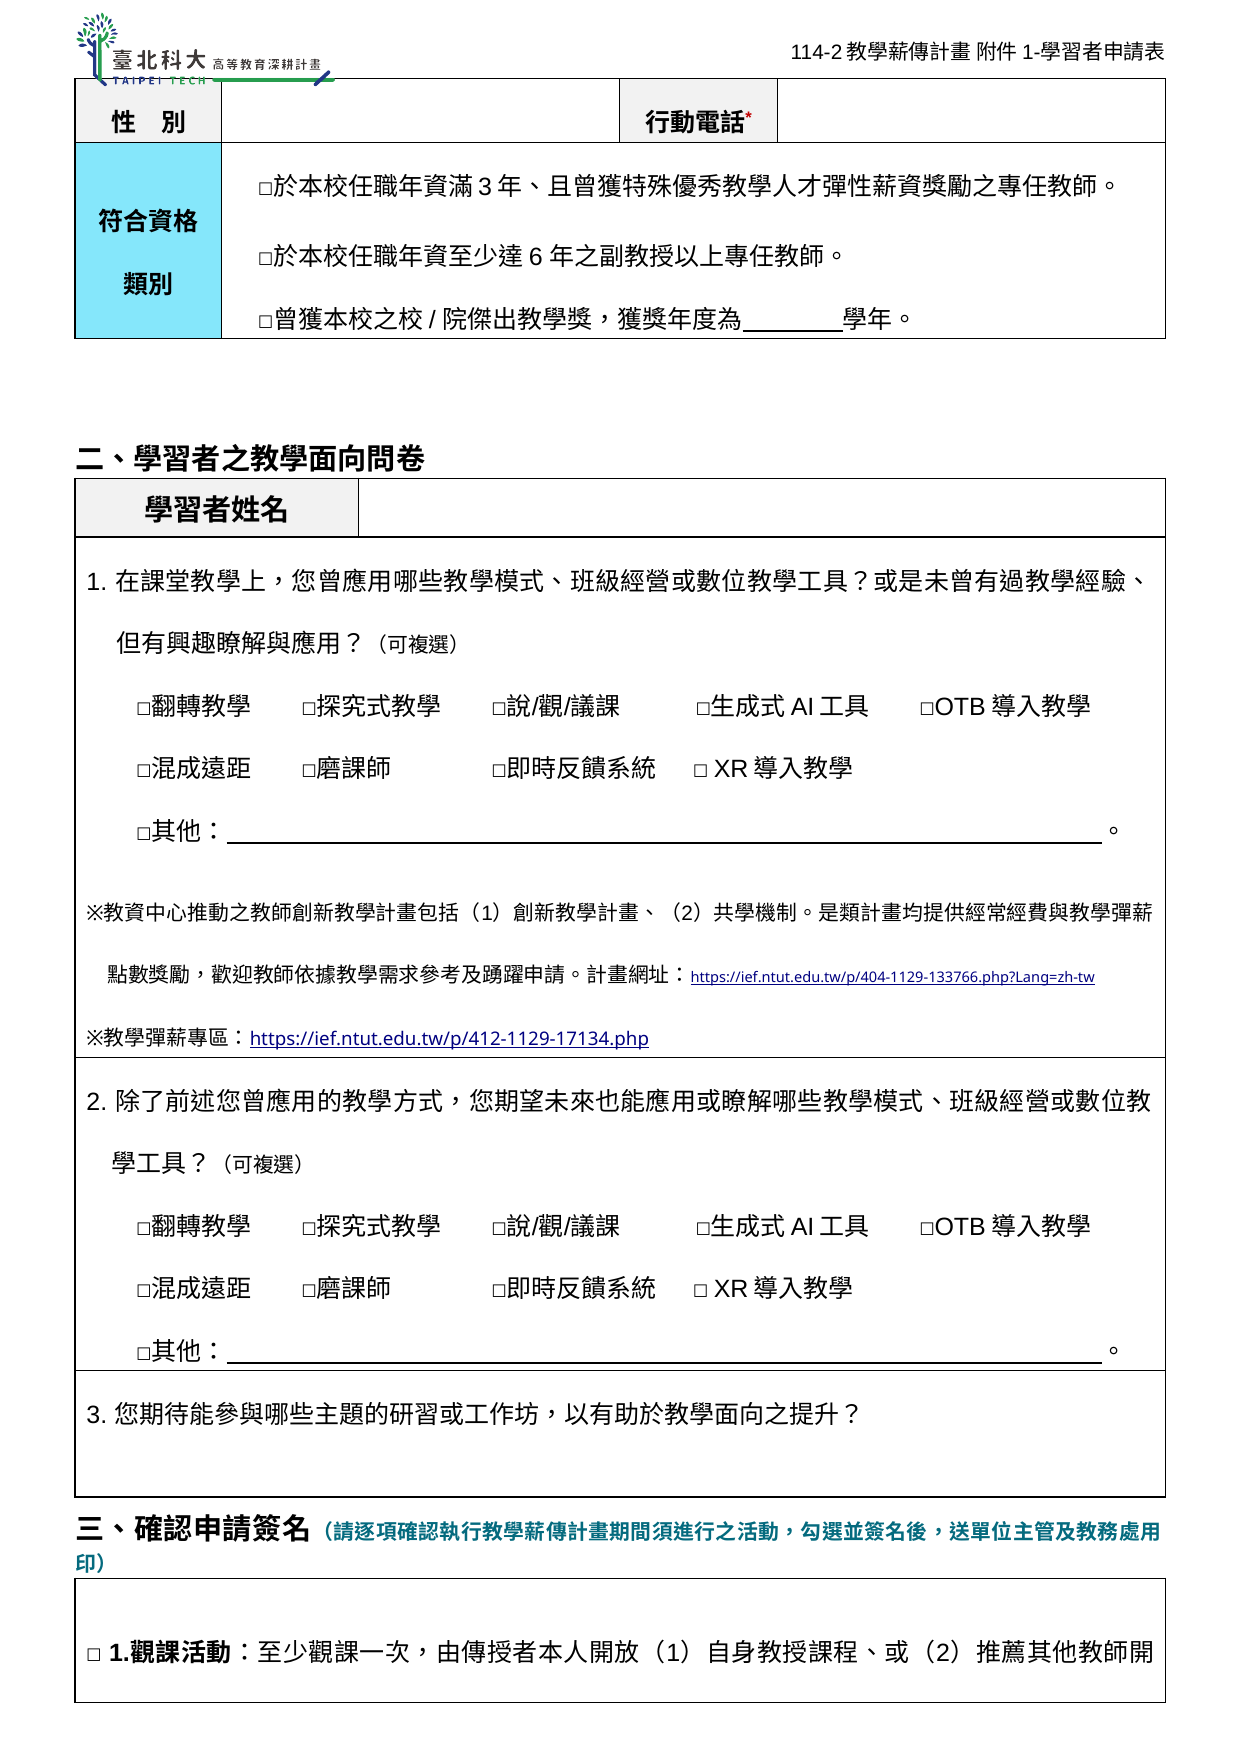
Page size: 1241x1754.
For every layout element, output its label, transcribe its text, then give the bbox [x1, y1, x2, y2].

table_cell [778, 79, 1165, 142]
table_cell 3. 您期待能參與哪些主題的研習或工作坊，以有助於教學面向之提升？ [76, 1371, 1165, 1496]
table_header ☐ 1.觀課活動：至少觀課一次，由傳授者本人開放（1）自身教授課程、或（2）推薦其他教師開 [76, 1579, 1165, 1702]
table_header 學習者姓名 [76, 479, 358, 536]
table_cell [222, 79, 619, 142]
table_cell 行動電話* [620, 79, 777, 142]
table_cell 1. 在課堂教學上，您曾應用哪些教學模式、班級經營或數位教學工具？或是未曾有過教學經驗、但有興趣瞭解與應用？（可複選） ☐翻轉教學 ☐探究式教學 ☐說/觀/議課 ☐生成式AI工具 ☐OTB導入教學 ☐混成遠距 ☐磨課師 ☐即時反饋系統 ☐ XR導入教學 ☐其他： 。 ※教資中心推動之教師創新教學計畫包括（1）創新教學計畫、（2）共學機制。是類計畫均提供經常經費與教學彈薪點數獎勵，歡迎教師依據教學需求參考及踴躍申請。計畫網址：https://ief.ntut.edu.tw/p/404-1129-133766.php?Lang=zh-tw ※教學彈薪專區：https://ief.ntut.edu.tw/p/412-1129-17134.php [76, 538, 1165, 1057]
table_cell 2. 除了前述您曾應用的教學方式，您期望未來也能應用或瞭解哪些教學模式、班級經營或數位教學工具？（可複選） ☐翻轉教學 ☐探究式教學 ☐說/觀/議課 ☐生成式AI工具 ☐OTB導入教學 ☐混成遠距 ☐磨課師 ☐即時反饋系統 ☐ XR導入教學 ☐其他： 。 [76, 1058, 1165, 1370]
table_cell ☐於本校任職年資滿3年、且曾獲特殊優秀教學人才彈性薪資獎勵之專任教師。 ☐於本校任職年資至少達 6 年之副教授以上專任教師。 ☐曾獲本校之校 / 院傑出教學獎，獲獎年度為 學年。 [222, 143, 1165, 338]
text 三、確認申請簽名（請逐項確認執行教學薪傳計畫期間須進行之活動，勾選並簽名後，送單位主管及教務處用印） [75, 1505, 1165, 1578]
text 二、學習者之教學面向問卷 [75, 435, 1165, 477]
table_cell 性 別 [76, 79, 221, 142]
table_header [359, 479, 1165, 536]
table_cell 符合資格 類別 [76, 143, 221, 338]
